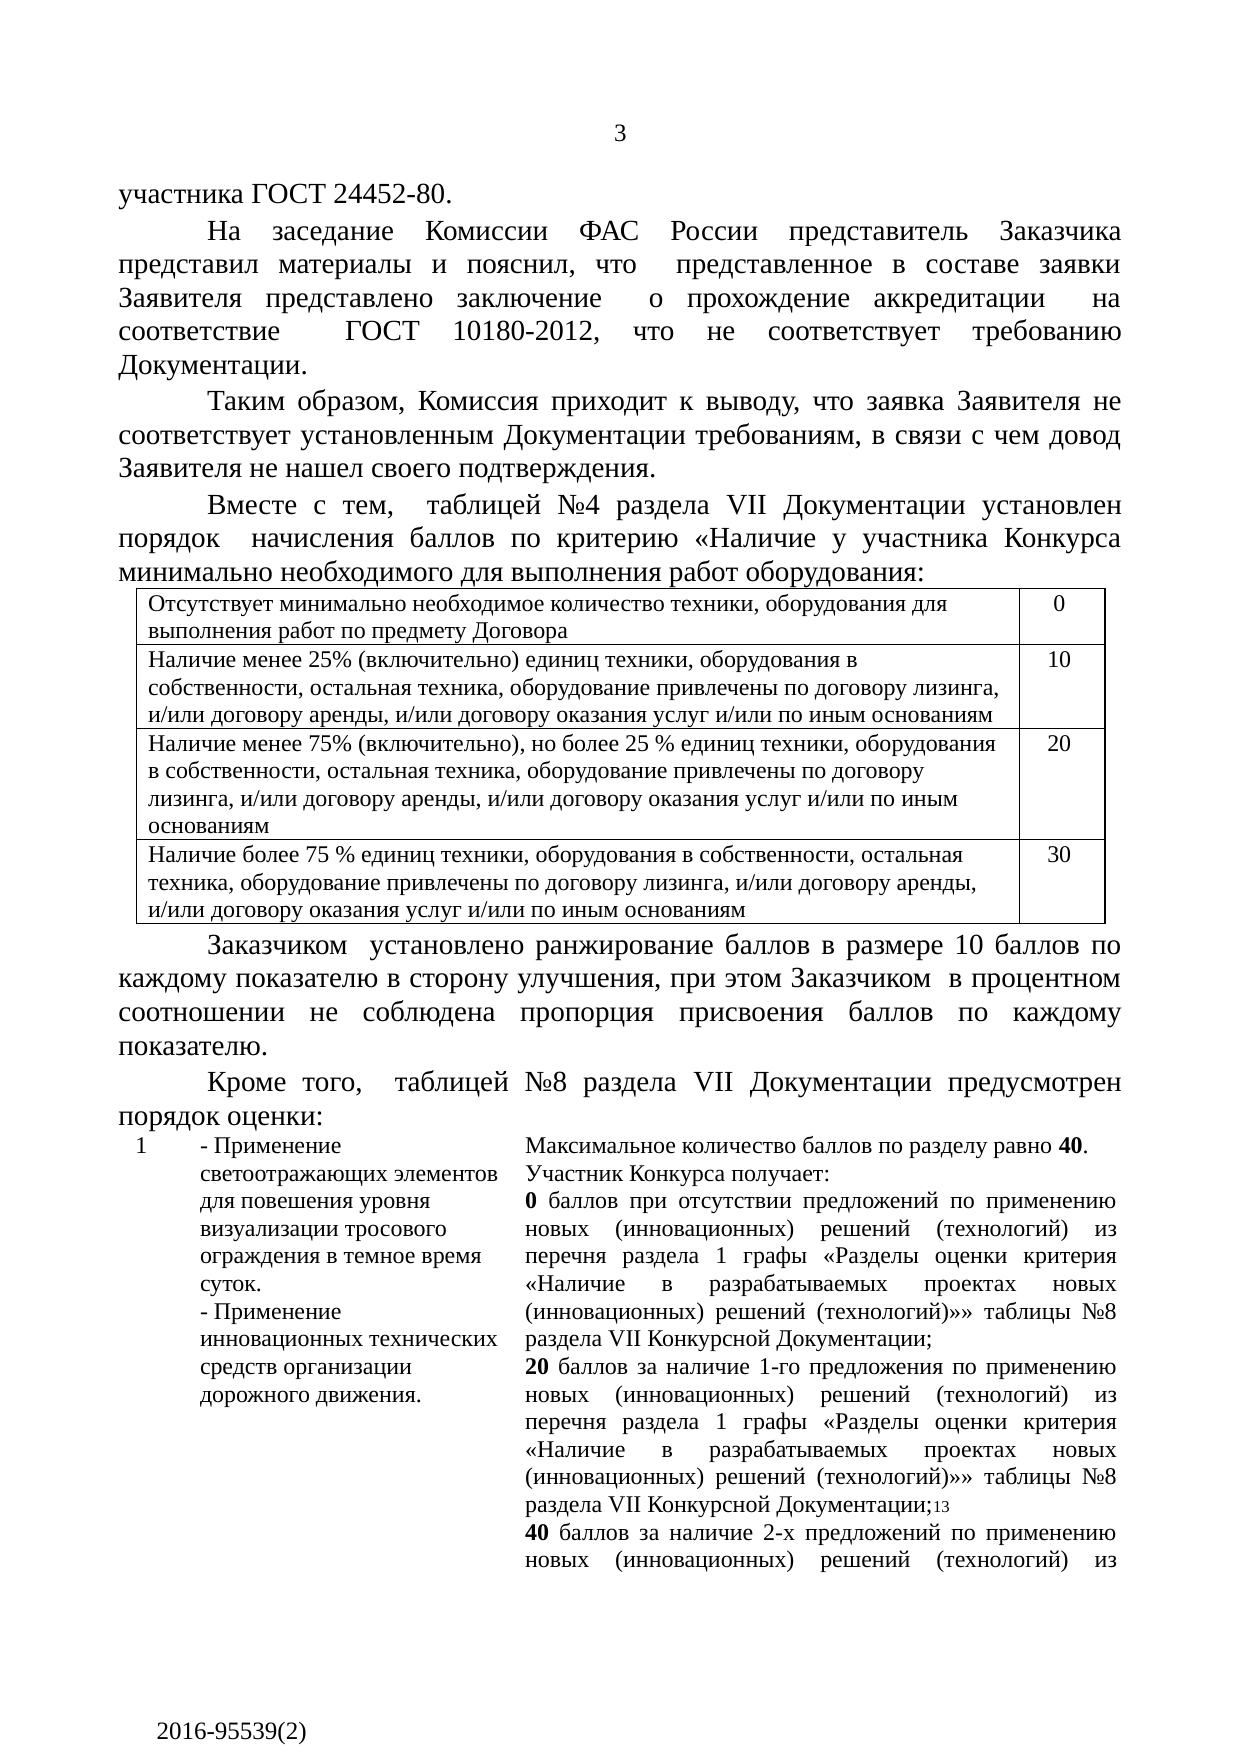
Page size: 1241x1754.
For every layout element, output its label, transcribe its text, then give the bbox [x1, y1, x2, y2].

table_header 1 [124, 1131, 188, 1573]
text На заседание Комиссии ФАС России представитель Заказчика представил материалы и пояснил, что представленное в составе заявки Заявителя представлено заключение о прохождение аккредитации на соответствие ГОСТ 10180-2012, что не соответствует требованию Документации. [118, 213, 1122, 381]
text Вместе с тем, таблицей №4 раздела VII Документации установлен порядок начисления баллов по критерию «Наличие у участника Конкурса минимально необходимого для выполнения работ оборудования: [118, 487, 1122, 588]
table_cell Наличие менее 75% (включительно), но более 25 % единиц техники, оборудования в собственности, остальная техника, оборудование привлечены по договору лизинга, и/или договору аренды, и/или договору оказания услуг и/или по иным основаниям [137, 729, 1019, 839]
text Таким образом, Комиссия приходит к выводу, что заявка Заявителя не соответствует установленным Документации требованиям, в связи с чем довод Заявителя не нашел своего подтверждения. [118, 383, 1122, 484]
table_cell Наличие более 75 % единиц техники, оборудования в собственности, остальная техника, оборудование привлечены по договору лизинга, и/или договору аренды, и/или договору оказания услуг и/или по иным основаниям [137, 840, 1019, 923]
table_header - Применение светоотражающих элементов для повешения уровня визуализации тросового ограждения в темное время суток. - Применение инновационных технических средств организации дорожного движения. [189, 1131, 514, 1573]
table_header Отсутствует минимально необходимое количество техники, оборудования для выполнения работ по предмету Договора [137, 589, 1019, 644]
table_header 0 [1020, 589, 1104, 644]
text Заказчиком установлено ранжирование баллов в размере 10 баллов по каждому показателю в сторону улучшения, при этом Заказчиком в процентном соотношении не соблюдена пропорция присвоения баллов по каждому показателю. [118, 927, 1122, 1061]
table_cell Наличие менее 25% (включительно) единиц техники, оборудования в собственности, остальная техника, оборудование привлечены по договору лизинга, и/или договору аренды, и/или договору оказания услуг и/или по иным основаниям [137, 645, 1019, 728]
text Кроме того, таблицей №8 раздела VII Документации предусмотрен порядок оценки: [118, 1064, 1122, 1131]
table_cell 20 [1020, 729, 1104, 839]
text участника ГОСТ 24452-80. [118, 176, 1122, 210]
table_header Максимальное количество баллов по разделу равно 40. Участник Конкурса получает: 0 баллов при отсутствии предложений по применению новых (инновационных) решений (технологий) из перечня раздела 1 графы «Разделы оценки критерия «Наличие в разрабатываемых проектах новых (инновационных) решений (технологий)»» таблицы №8 раздела VII Конкурсной Документации; 20 баллов за наличие 1-го предложения по применению новых (инновационных) решений (технологий) из перечня раздела 1 графы «Разделы оценки критерия «Наличие в разрабатываемых проектах новых (инновационных) решений (технологий)»» таблицы №8 раздела VII Конкурсной Документации;13 40 баллов за наличие 2-х предложений по применению новых (инновационных) решений (технологий) из [514, 1131, 1128, 1573]
table_cell 30 [1020, 840, 1104, 923]
table_cell 10 [1020, 645, 1104, 728]
